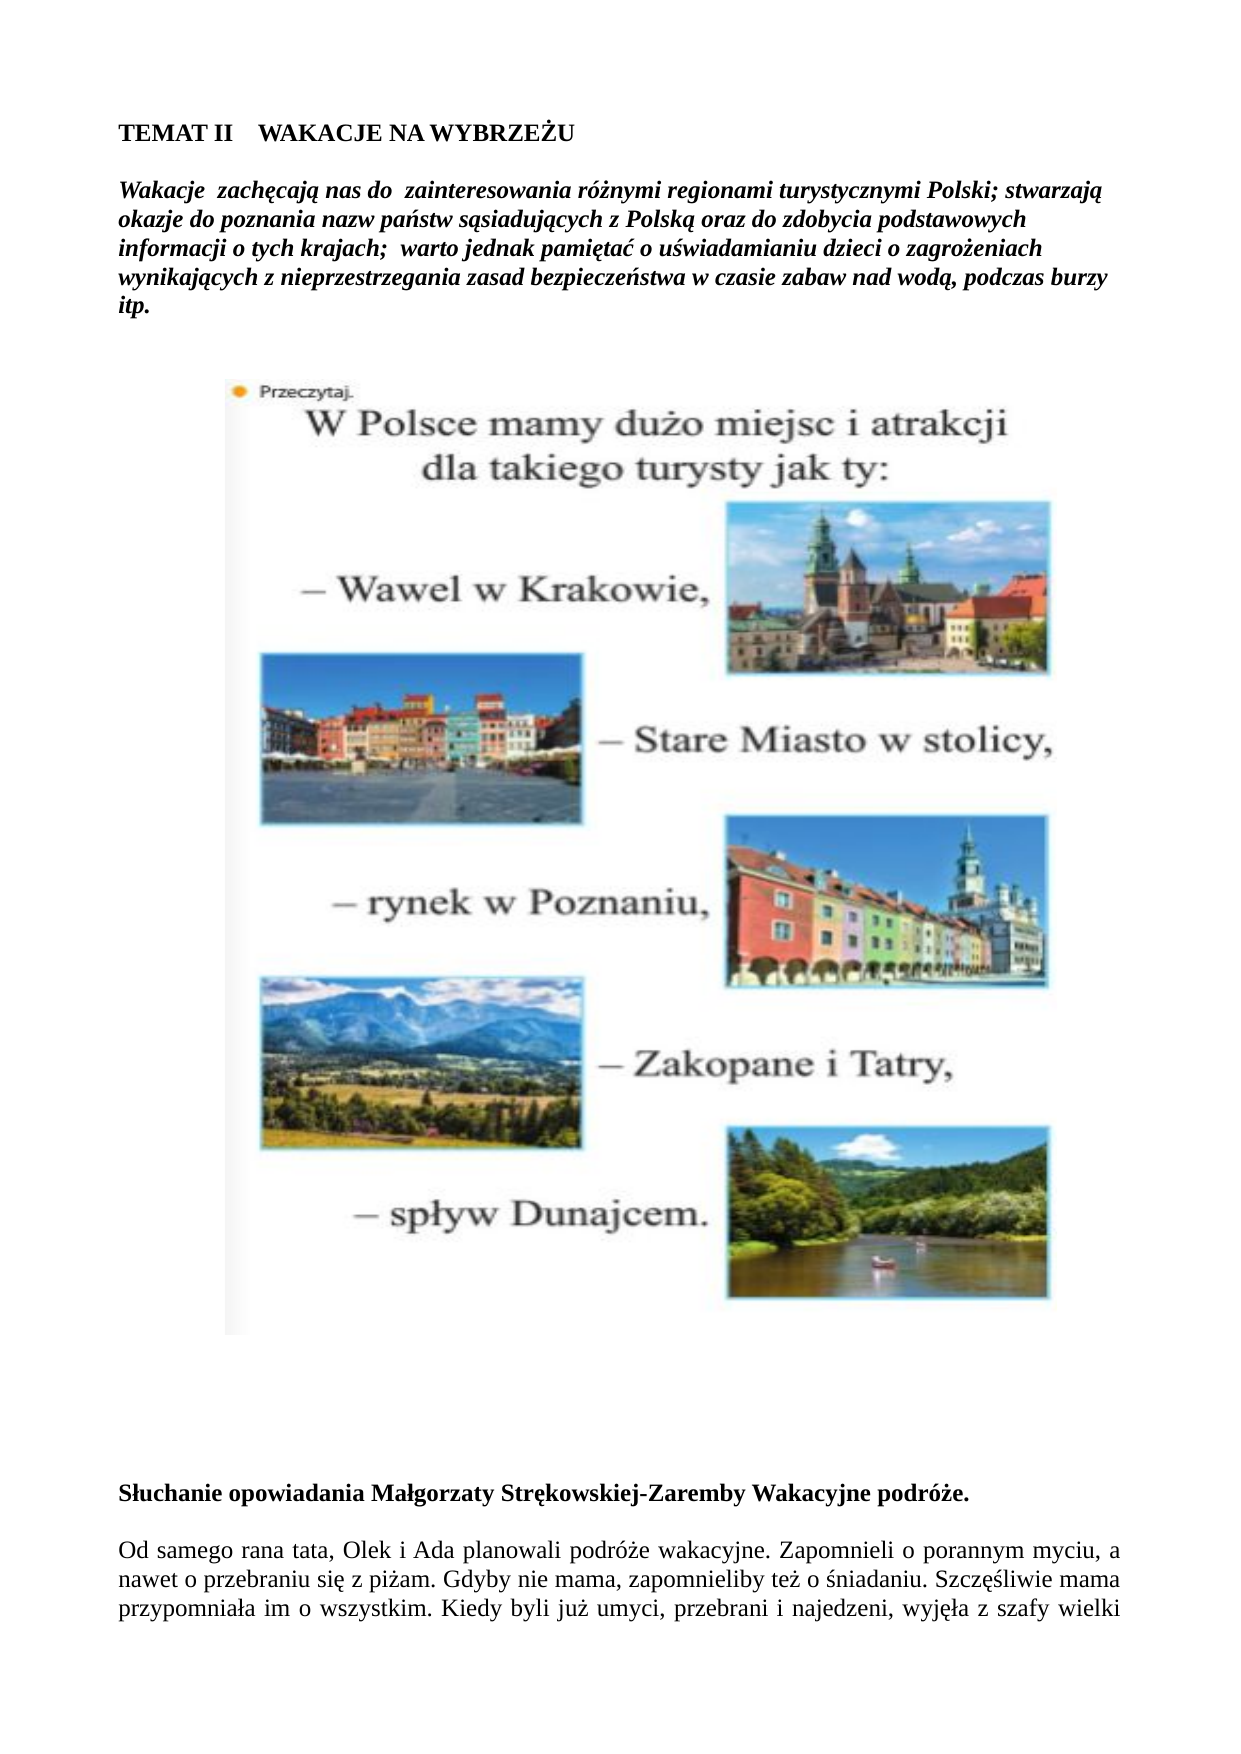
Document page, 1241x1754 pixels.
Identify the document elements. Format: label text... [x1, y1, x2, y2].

text Wakacje zachęcają nas do zainteresowania różnymi regionami turystycznymi Polski; stwarzają okazje do poznania nazw państw sąsiadujących z Polską oraz do zdobycia podstawowych informacji o tych krajach; warto jednak pamiętać o uświadamianiu dzieci o zagrożeniach wynikających z nieprzestrzegania zasad bezpieczeństwa w czasie zabaw nad wodą, podczas burzy itp. [118, 176, 1122, 319]
text Od samego rana tata, Olek i Ada planowali podróże wakacyjne. Zapomnieli o porannym myciu, a nawet o przebraniu się z piżam. Gdyby nie mama, zapomnieliby też o śniadaniu. Szczęśliwie mama przypomniała im o wszystkim. Kiedy byli już umyci, przebrani i najedzeni, wyjęła z szafy wielki [118, 1535, 1122, 1622]
picture [224, 379, 1058, 1335]
text TEMAT II WAKACJE NA WYBRZEŻU [118, 118, 1122, 147]
text Słuchanie opowiadania Małgorzaty Strękowskiej-Zaremby Wakacyjne podróże. [118, 1478, 1122, 1507]
